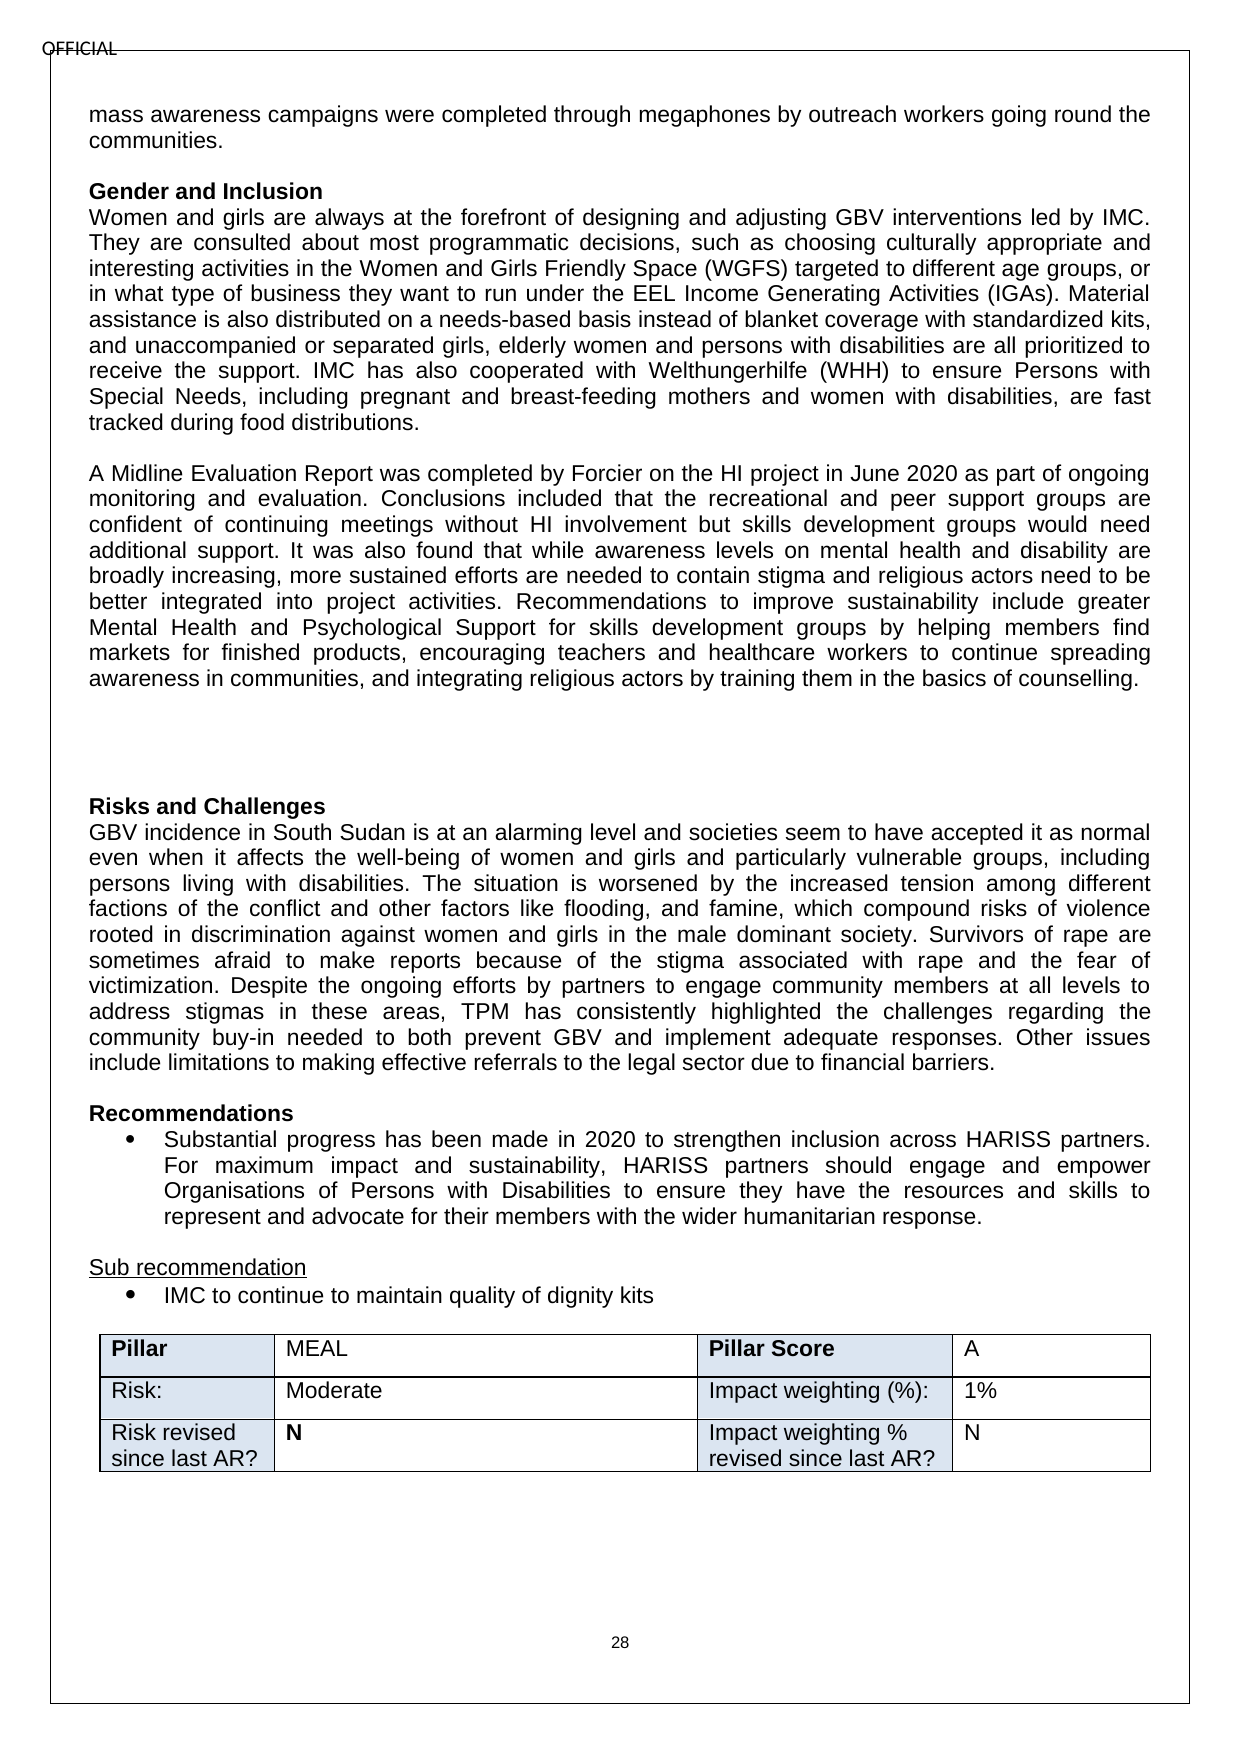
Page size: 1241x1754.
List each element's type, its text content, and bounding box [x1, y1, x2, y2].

text GBV incidence in South Sudan is at an alarming level and societies seem to have accepted it as normal even when it affects the well-being of women and girls and particularly vulnerable groups, including persons living with disabilities. The situation is worsened by the increased tension among different factions of the conflict and other factors like flooding, and famine, which compound risks of violence rooted in discrimination against women and girls in the male dominant society. Survivors of rape are sometimes afraid to make reports because of the stigma associated with rape and the fear of victimization. Despite the ongoing efforts by partners to engage community members at all levels to address stigmas in these areas, TPM has consistently highlighted the challenges regarding the community buy-in needed to both prevent GBV and implement adequate responses. Other issues include limitations to making effective referrals to the legal sector due to financial barriers. [89, 819, 1152, 1076]
table_cell Moderate [275, 1378, 697, 1418]
table_cell N [953, 1420, 1150, 1471]
table_cell Risk revised since last AR? [101, 1420, 274, 1471]
text Sub recommendation [89, 1255, 1152, 1281]
table_header A [953, 1335, 1150, 1376]
text Recommendations [89, 1101, 1152, 1127]
table_header MEAL [275, 1335, 697, 1376]
table_cell Risk: [101, 1378, 274, 1418]
table_cell Impact weighting (%): [698, 1378, 952, 1418]
table_cell 1% [953, 1378, 1150, 1418]
table_header Pillar [101, 1335, 274, 1376]
text Women and girls are always at the forefront of designing and adjusting GBV interventions led by IMC. They are consulted about most programmatic decisions, such as choosing culturally appropriate and interesting activities in the Women and Girls Friendly Space (WGFS) targeted to different age groups, or in what type of business they want to run under the EEL Income Generating Activities (IGAs). Material assistance is also distributed on a needs-based basis instead of blanket coverage with standardized kits, and unaccompanied or separated girls, elderly women and persons with disabilities are all prioritized to receive the support. IMC has also cooperated with Welthungerhilfe (WHH) to ensure Persons with Special Needs, including pregnant and breast-feeding mothers and women with disabilities, are fast tracked during food distributions. [89, 204, 1152, 435]
list IMC to continue to maintain quality of dignity kits [126, 1281, 1152, 1308]
text Gender and Inclusion [89, 179, 1152, 204]
table_header Pillar Score [698, 1335, 952, 1376]
table_cell N [275, 1420, 697, 1471]
text A Midline Evaluation Report was completed by Forcier on the HI project in June 2020 as part of ongoing monitoring and evaluation. Conclusions included that the recreational and peer support groups are confident of continuing meetings without HI involvement but skills development groups would need additional support. It was also found that while awareness levels on mental health and disability are broadly increasing, more sustained efforts are needed to contain stigma and religious actors need to be better integrated into project activities. Recommendations to improve sustainability include greater Mental Health and Psychological Support for skills development groups by helping members find markets for finished products, encouraging teachers and healthcare workers to continue spreading awareness in communities, and integrating religious actors by training them in the basics of counselling. [89, 461, 1152, 691]
list Substantial progress has been made in 2020 to strengthen inclusion across HARISS partners. For maximum impact and sustainability, HARISS partners should engage and empower Organisations of Persons with Disabilities to ensure they have the resources and skills to represent and advocate for their members with the wider humanitarian response. [126, 1127, 1152, 1229]
text Risks and Challenges [89, 794, 1152, 819]
text mass awareness campaigns were completed through megaphones by outreach workers going round the communities. [89, 102, 1152, 153]
table_cell Impact weighting % revised since last AR? [698, 1420, 952, 1471]
